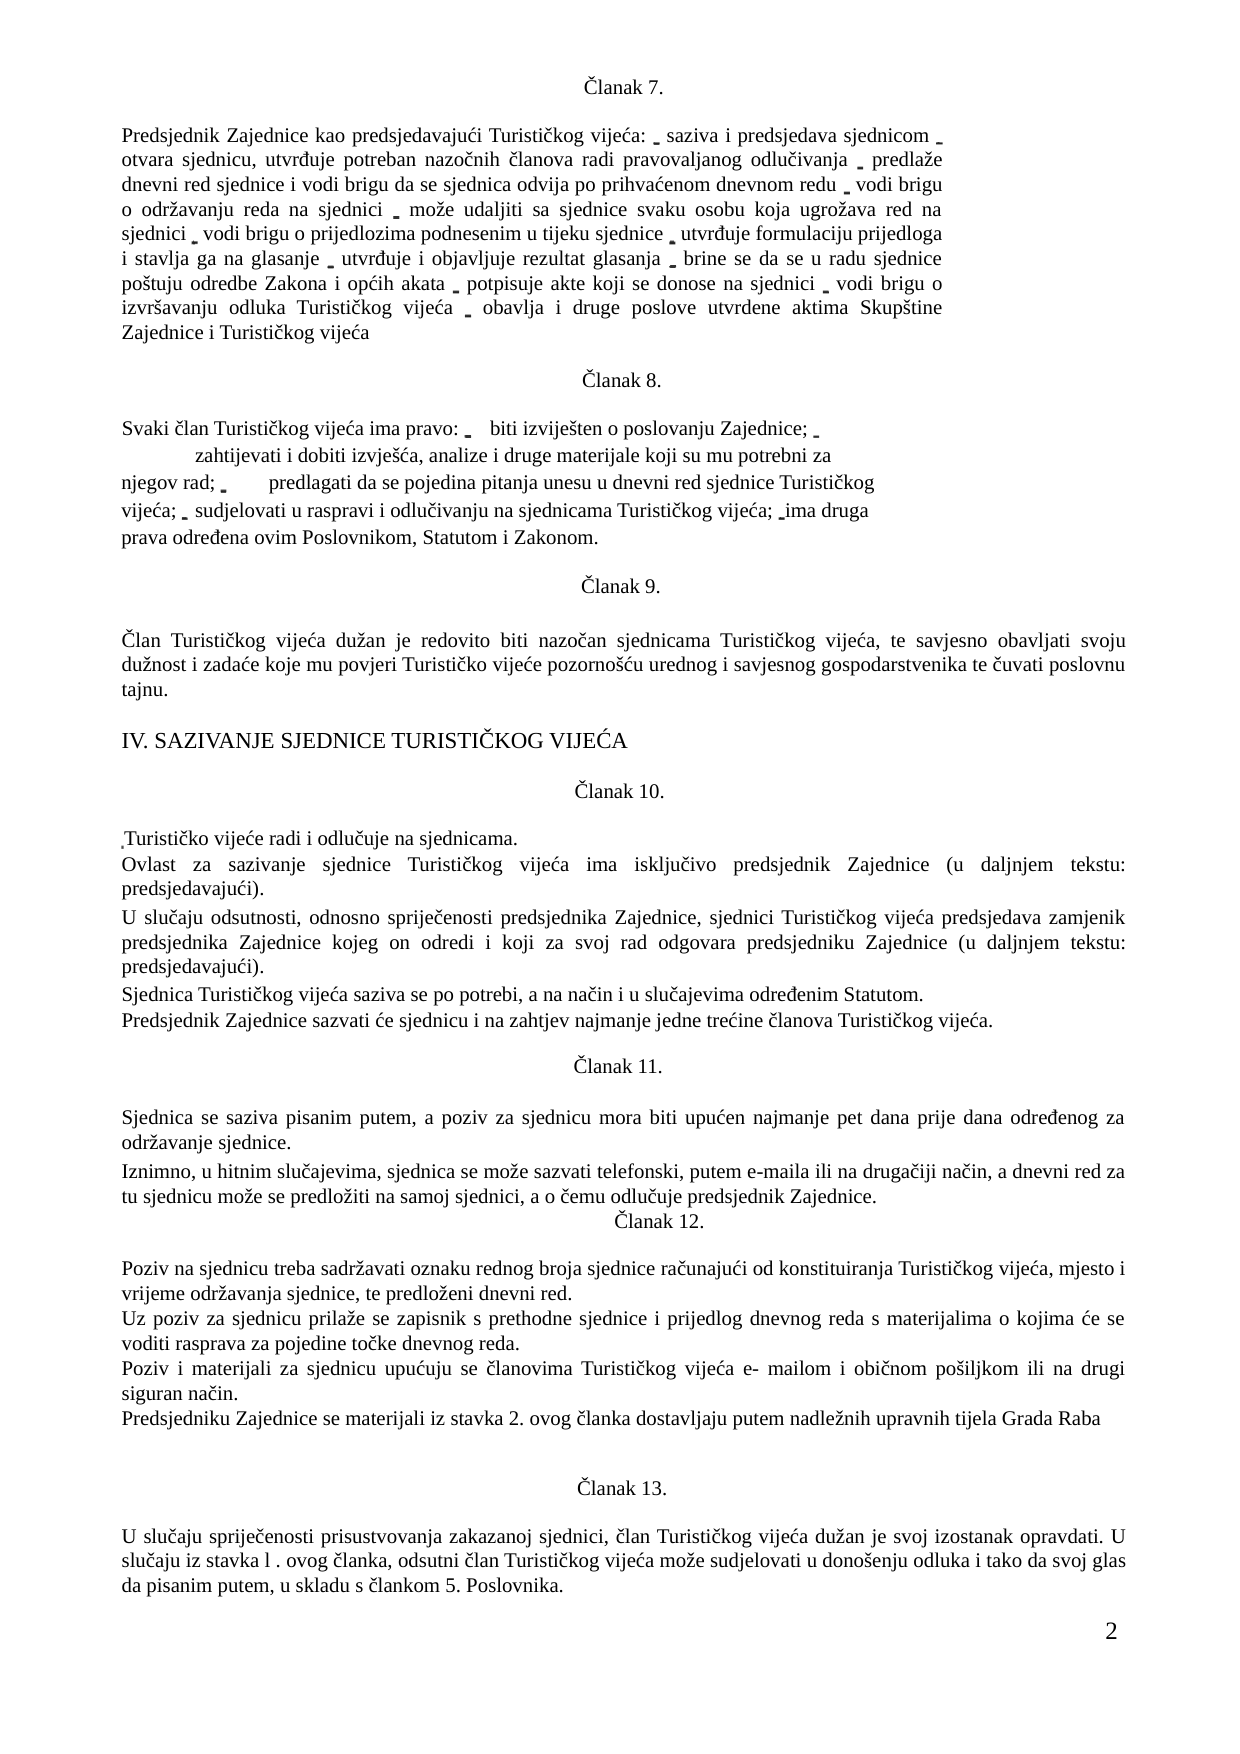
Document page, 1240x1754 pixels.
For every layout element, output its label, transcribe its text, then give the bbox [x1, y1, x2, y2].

subtitle IV. SAZIVANJE SJEDNICE TURISTIČKOG VIJEĆA [121, 727, 1128, 753]
text Sjednica se saziva pisanim putem, a poziv za sjednicu mora biti upućen najmanje pet dana prije dana određenog za održavanje sjednice. [121, 1105, 1127, 1154]
text Članak 9. [191, 574, 1051, 598]
text Poziv na sjednicu treba sadržavati oznaku rednog broja sjednice računajući od konstituiranja Turističkog vijeća, mjesto i vrijeme održavanja sjednice, te predloženi dnevni red. [121, 1256, 1127, 1305]
text U slučaju odsutnosti, odnosno spriječenosti predsjednika Zajednice, sjednici Turističkog vijeća predsjedava zamjenik predsjednika Zajednice kojeg on odredi i koji za svoj rad odgovara predsjedniku Zajednice (u daljnjem tekstu: predsjedavajući). [121, 905, 1127, 978]
text Članak 12. [191, 1209, 1128, 1233]
text Članak 10. [191, 779, 1048, 803]
text Predsjednik Zajednice kao predsjedavajući Turističkog vijeća: saziva i predsjedava sjednicom otvara sjednicu, utvrđuje potreban nazočnih članova radi pravovaljanog odlučivanja predlaže dnevni red sjednice i vodi brigu da se sjednica odvija po prihvaćenom dnevnom redu vodi brigu o održavanju reda na sjednici može udaljiti sa sjednice svaku osobu koja ugrožava red na sjednici vodi brigu o prijedlozima podnesenim u tijeku sjednice utvrđuje formulaciju prijedloga i stavlja ga na glasanje utvrđuje i objavljuje rezultat glasanja brine se da se u radu sjednice poštuju odredbe Zakona i općih akata potpisuje akte koji se donose na sjednici vodi brigu o izvršavanju odluka Turističkog vijeća obavlja i druge poslove utvrdene aktima Skupštine Zajednice i Turističkog vijeća [121, 122, 942, 344]
text Članak 11. [191, 1054, 1046, 1078]
text Predsjednik Zajednice sazvati će sjednicu i na zahtjev najmanje jedne trećine članova Turističkog vijeća. [121, 1007, 1127, 1032]
text Sjednica Turističkog vijeća saziva se po potrebi, a na način i u slučajevima određenim Statutom. [121, 982, 1127, 1006]
text Iznimno, u hitnim slučajevima, sjednica se može sazvati telefonski, putem e-maila ili na drugačiji način, a dnevni red za tu sjednicu može se predložiti na samoj sjednici, a o čemu odlučuje predsjednik Zajednice. [121, 1159, 1127, 1208]
text Poziv i materijali za sjednicu upućuju se članovima Turističkog vijeća e- mailom i običnom pošiljkom ili na drugi siguran način. [121, 1356, 1127, 1405]
text Svaki član Turističkog vijeća ima pravo: biti izviješten o poslovanju Zajednice; zahtijevati i dobiti izvješća, analize i druge materijale koji su mu potrebni za njegov rad; predlagati da se pojedina pitanja unesu u dnevni red sjednice Turističkog vijeća; sudjelovati u raspravi i odlučivanju na sjednicama Turističkog vijeća; ima druga prava određena ovim Poslovnikom, Statutom i Zakonom. [121, 416, 892, 549]
text Uz poziv za sjednicu prilaže se zapisnik s prethodne sjednice i prijedlog dnevnog reda s materijalima o kojima će se voditi rasprava za pojedine točke dnevnog reda. [121, 1306, 1127, 1355]
text Članak 7. [191, 75, 1057, 99]
text Turističko vijeće radi i odlučuje na sjednicama. [121, 826, 1127, 850]
text Članak 13. [191, 1476, 1053, 1500]
text Predsjedniku Zajednice se materijali iz stavka 2. ovog članka dostavljaju putem nadležnih upravnih tijela Grada Raba [121, 1406, 1127, 1430]
text Član Turističkog vijeća dužan je redovito biti nazočan sjednicama Turističkog vijeća, te savjesno obavljati svoju dužnost i zadaće koje mu povjeri Turističko vijeće pozornošću urednog i savjesnog gospodarstvenika te čuvati poslovnu tajnu. [121, 628, 1127, 701]
text U slučaju spriječenosti prisustvovanja zakazanoj sjednici, član Turističkog vijeća dužan je svoj izostanak opravdati. U slučaju iz stavka l . ovog članka, odsutni član Turističkog vijeća može sudjelovati u donošenju odluka i tako da svoj glas da pisanim putem, u skladu s člankom 5. Poslovnika. [121, 1524, 1127, 1597]
text Ovlast za sazivanje sjednice Turističkog vijeća ima isključivo predsjednik Zajednice (u daljnjem tekstu: predsjedavajući). [121, 852, 1127, 900]
text Članak 8. [191, 368, 1053, 392]
